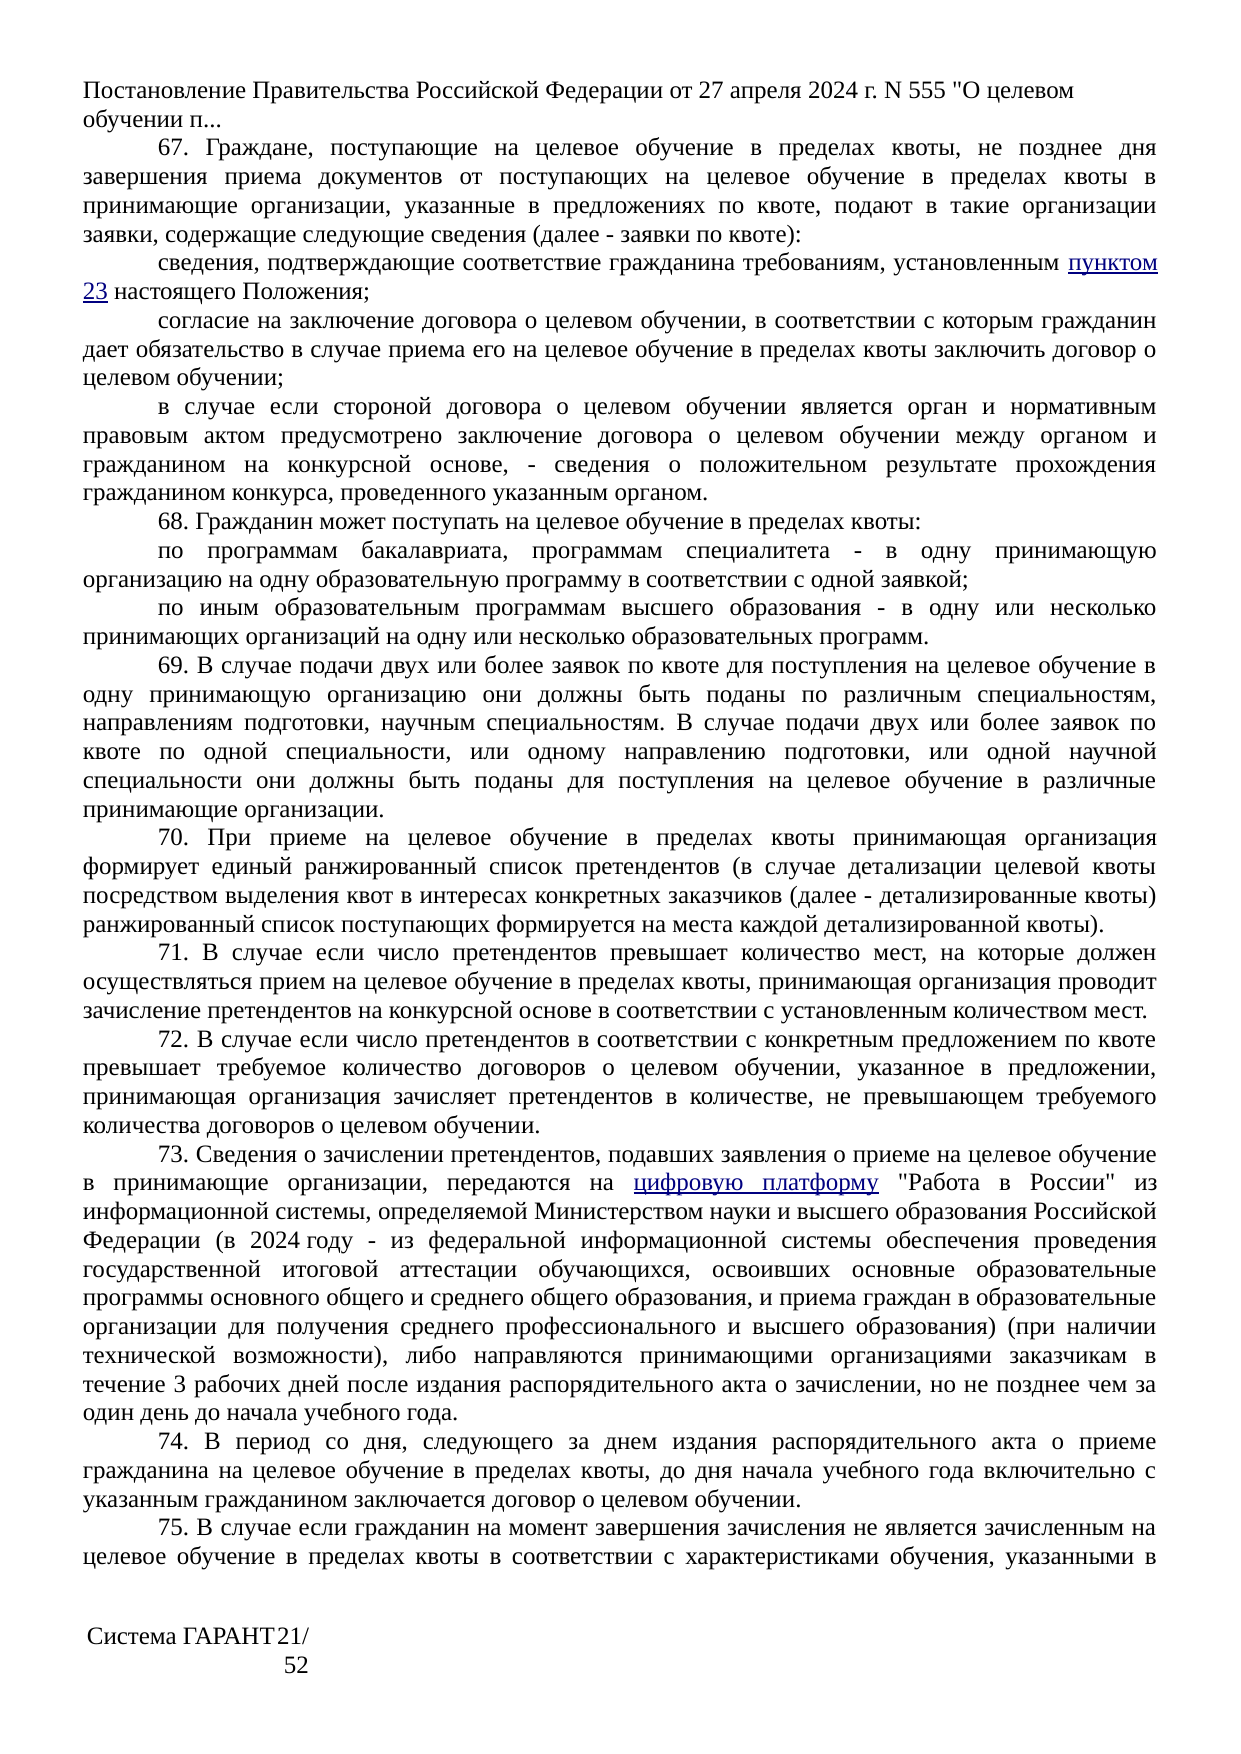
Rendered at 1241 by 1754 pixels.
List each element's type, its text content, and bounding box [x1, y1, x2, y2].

text 70. При приеме на целевое обучение в пределах квоты принимающая организация формирует единый ранжированный список претендентов (в случае детализации целевой квоты посредством выделения квот в интересах конкретных заказчиков (далее - детализированные квоты) ранжированный список поступающих формируется на места каждой детализированной квоты). [83, 822, 1157, 937]
text 67. Граждане, поступающие на целевое обучение в пределах квоты, не позднее дня завершения приема документов от поступающих на целевое обучение в пределах квоты в принимающие организации, указанные в предложениях по квоте, подают в такие организации заявки, содержащие следующие сведения (далее - заявки по квоте): [83, 132, 1157, 247]
text 75. В случае если гражданин на момент завершения зачисления не является зачисленным на целевое обучение в пределах квоты в соответствии с характеристиками обучения, указанными в [83, 1512, 1157, 1570]
text 69. В случае подачи двух или более заявок по квоте для поступления на целевое обучение в одну принимающую организацию они должны быть поданы по различным специальностям, направлениям подготовки, научным специальностям. В случае подачи двух или более заявок по квоте по одной специальности, или одному направлению подготовки, или одной научной специальности они должны быть поданы для поступления на целевое обучение в различные принимающие организации. [83, 650, 1157, 822]
text в случае если стороной договора о целевом обучении является орган и нормативным правовым актом предусмотрено заключение договора о целевом обучении между органом и гражданином на конкурсной основе, - сведения о положительном результате прохождения гражданином конкурса, проведенного указанным органом. [83, 391, 1157, 506]
text 73. Сведения о зачислении претендентов, подавших заявления о приеме на целевое обучение в принимающие организации, передаются на цифровую платформу "Работа в России" из информационной системы, определяемой Министерством науки и высшего образования Российской Федерации (в 2024 году - из федеральной информационной системы обеспечения проведения государственной итоговой аттестации обучающихся, освоивших основные образовательные программы основного общего и среднего общего образования, и приема граждан в образовательные организации для получения среднего профессионального и высшего образования) (при наличии технической возможности), либо направляются принимающими организациями заказчикам в течение 3 рабочих дней после издания распорядительного акта о зачислении, но не позднее чем за один день до начала учебного года. [83, 1139, 1157, 1426]
text 72. В случае если число претендентов в соответствии с конкретным предложением по квоте превышает требуемое количество договоров о целевом обучении, указанное в предложении, принимающая организация зачисляет претендентов в количестве, не превышающем требуемого количества договоров о целевом обучении. [83, 1024, 1157, 1139]
text по программам бакалавриата, программам специалитета - в одну принимающую организацию на одну образовательную программу в соответствии с одной заявкой; [83, 535, 1157, 592]
text 74. В период со дня, следующего за днем издания распорядительного акта о приеме гражданина на целевое обучение в пределах квоты, до дня начала учебного года включительно с указанным гражданином заключается договор о целевом обучении. [83, 1426, 1157, 1512]
text согласие на заключение договора о целевом обучении, в соответствии с которым гражданин дает обязательство в случае приема его на целевое обучение в пределах квоты заключить договор о целевом обучении; [83, 305, 1157, 391]
text по иным образовательным программам высшего образования - в одну или несколько принимающих организаций на одну или несколько образовательных программ. [83, 592, 1157, 650]
text 68. Гражданин может поступать на целевое обучение в пределах квоты: [83, 506, 1157, 535]
text 71. В случае если число претендентов превышает количество мест, на которые должен осуществляться прием на целевое обучение в пределах квоты, принимающая организация проводит зачисление претендентов на конкурсной основе в соответствии с установленным количеством мест. [83, 937, 1157, 1024]
text сведения, подтверждающие соответствие гражданина требованиям, установленным пунктом 23 настоящего Положения; [83, 247, 1157, 305]
